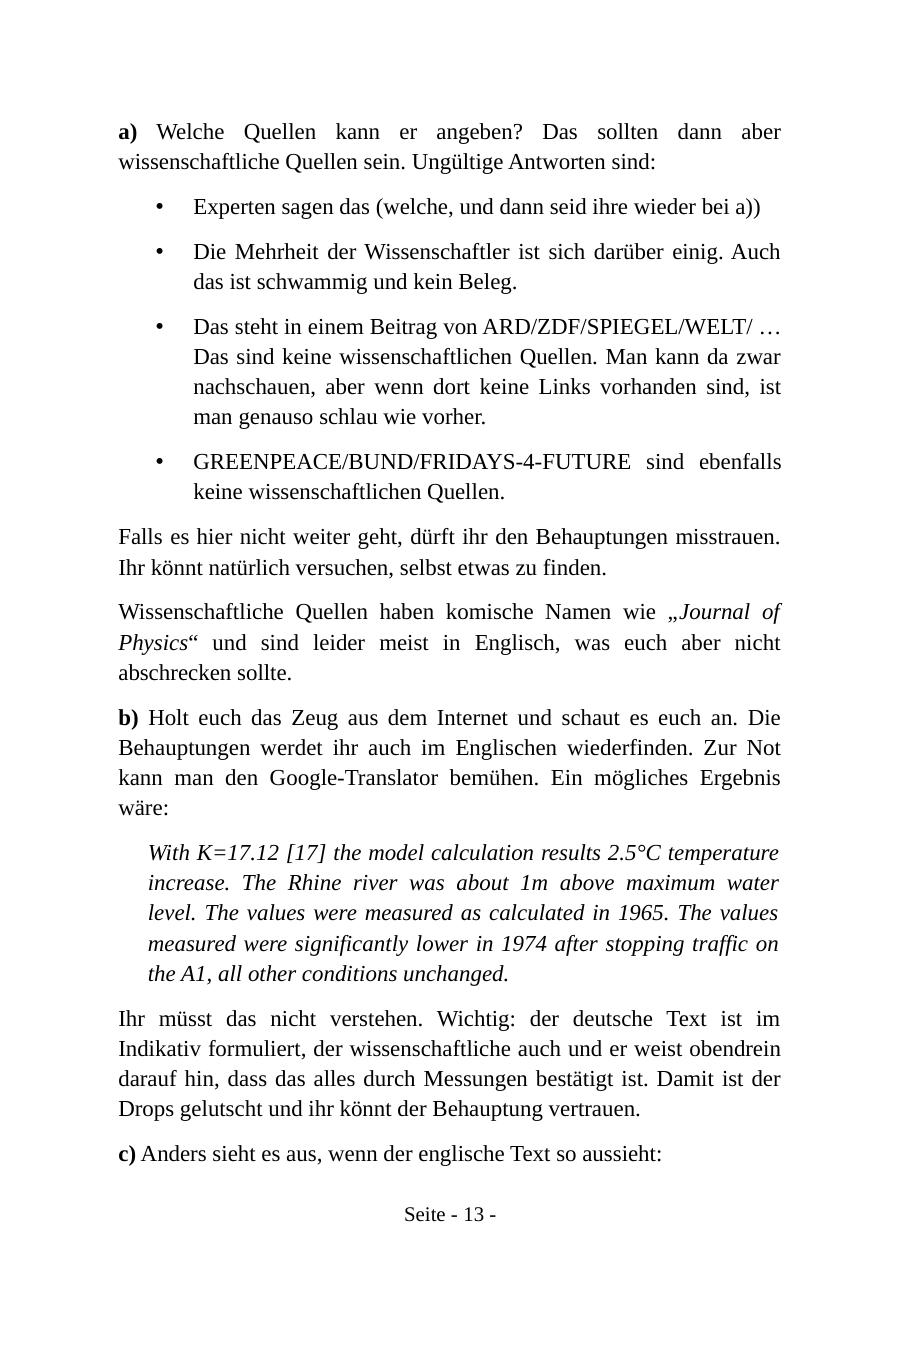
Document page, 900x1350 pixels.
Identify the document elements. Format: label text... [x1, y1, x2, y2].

list Das steht in einem Beitrag von ARD/ZDF/SPIEGEL/WELT/ … Das sind keine wissenschaftlichen Quellen. Man kann da zwar nachschauen, aber wenn dort keine Links vorhanden sind, ist man genauso schlau wie vorher. [156, 313, 782, 430]
text With K=17.12 [17] the model calculation results 2.5°C temperature increase. The Rhine river was about 1m above maximum water level. The values were measured as calculated in 1965. The values measured were significantly lower in 1974 after stopping traffic on the A1, all other conditions unchanged. [148, 839, 782, 986]
text b) Holt euch das Zeug aus dem Internet und schaut es euch an. Die Behauptungen werdet ihr auch im Englischen wiederfinden. Zur Not kann man den Google-Translator bemühen. Ein mögliches Ergebnis wäre: [118, 703, 782, 821]
text c) Anders sieht es aus, wenn der englische Text so aussieht: [118, 1140, 782, 1166]
list Experten sagen das (welche, und dann seid ihre wieder bei a)) [156, 193, 782, 219]
list Die Mehrheit der Wissenschaftler ist sich darüber einig. Auch das ist schwammig und kein Beleg. [156, 238, 782, 294]
list GREENPEACE/BUND/FRIDAYS-4-FUTURE sind ebenfalls keine wissenschaftlichen Quellen. [156, 448, 782, 505]
text Wissenschaftliche Quellen haben komische Namen wie „Journal of Physics“ und sind leider meist in Englisch, was euch aber nicht abschrecken sollte. [118, 598, 782, 685]
text a) Welche Quellen kann er angeben? Das sollten dann aber wissenschaftliche Quellen sein. Ungültige Antworten sind: [118, 118, 782, 175]
text Falls es hier nicht weiter geht, dürft ihr den Behauptungen misstrauen. Ihr könnt natürlich versuchen, selbst etwas zu finden. [118, 523, 782, 580]
text Ihr müsst das nicht verstehen. Wichtig: der deutsche Text ist im Indikativ formuliert, der wissenschaftliche auch und er weist obendrein darauf hin, dass das alles durch Messungen bestätigt ist. Damit ist der Drops gelutscht und ihr könnt der Behauptung vertrauen. [118, 1004, 782, 1122]
